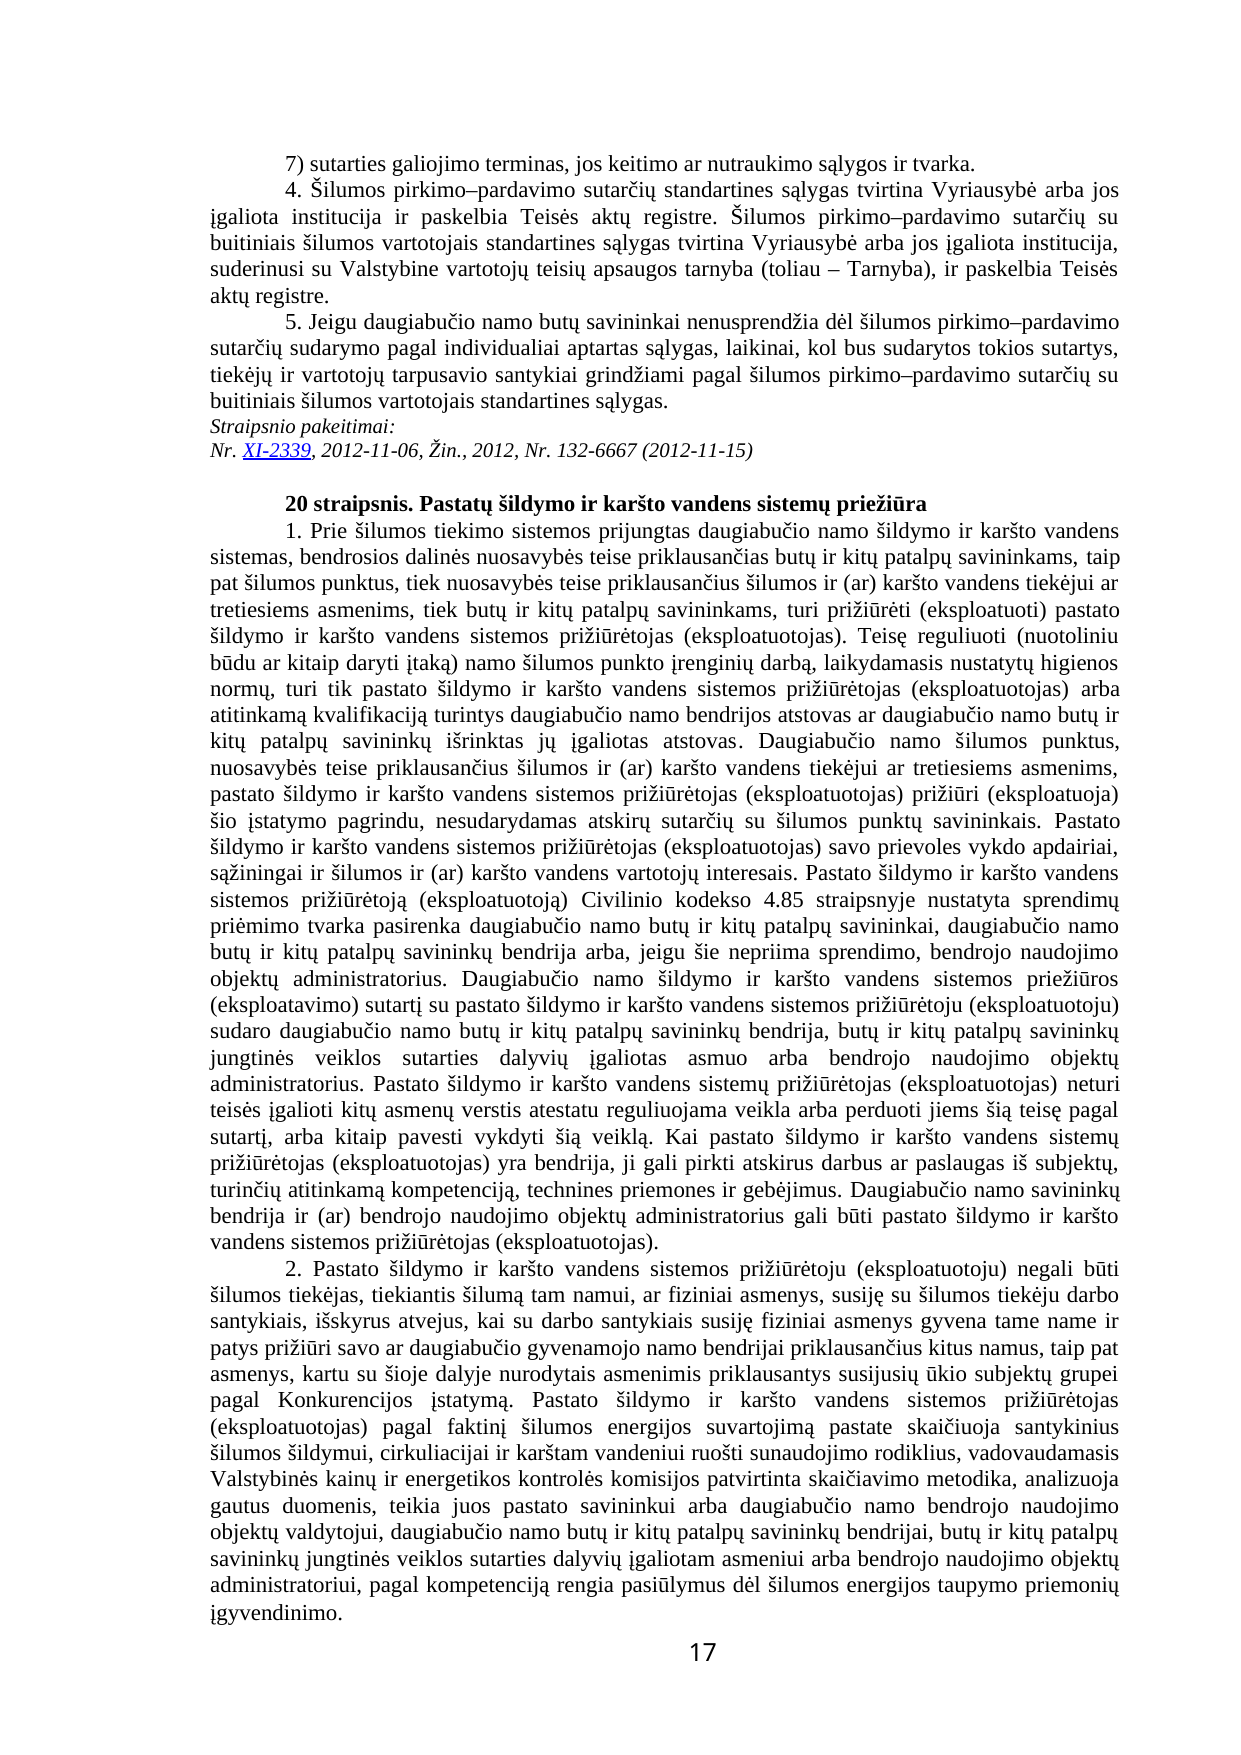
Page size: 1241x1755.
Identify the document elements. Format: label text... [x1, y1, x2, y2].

text Straipsnio pakeitimai: [210, 413, 1120, 438]
text 4. Šilumos pirkimo–pardavimo sutarčių standartines sąlygas tvirtina Vyriausybė arba jos įgaliota institucija ir paskelbia Teisės aktų registre. Šilumos pirkimo–pardavimo sutarčių su buitiniais šilumos vartotojais standartines sąlygas tvirtina Vyriausybė arba jos įgaliota institucija, suderinusi su Valstybine vartotojų teisių apsaugos tarnyba (toliau – Tarnyba), ir paskelbia Teisės aktų registre. [210, 176, 1120, 308]
text 7) sutarties galiojimo terminas, jos keitimo ar nutraukimo sąlygos ir tvarka. [210, 150, 1120, 176]
text 20 straipsnis. Pastatų šildymo ir karšto vandens sistemų priežiūra [210, 490, 1120, 517]
text Nr. XI-2339, 2012-11-06, Žin., 2012, Nr. 132-6667 (2012-11-15) [210, 438, 1120, 462]
text 1. Prie šilumos tiekimo sistemos prijungtas daugiabučio namo šildymo ir karšto vandens sistemas, bendrosios dalinės nuosavybės teise priklausančias butų ir kitų patalpų savininkams, taip pat šilumos punktus, tiek nuosavybės teise priklausančius šilumos ir (ar) karšto vandens tiekėjui ar tretiesiems asmenims, tiek butų ir kitų patalpų savininkams, turi prižiūrėti (eksploatuoti) pastato šildymo ir karšto vandens sistemos prižiūrėtojas (eksploatuotojas). Teisę reguliuoti (nuotoliniu būdu ar kitaip daryti įtaką) namo šilumos punkto įrenginių darbą, laikydamasis nustatytų higienos normų, turi tik pastato šildymo ir karšto vandens sistemos prižiūrėtojas (eksploatuotojas) arba atitinkamą kvalifikaciją turintys daugiabučio namo bendrijos atstovas ar daugiabučio namo butų ir kitų patalpų savininkų išrinktas jų įgaliotas atstovas. Daugiabučio namo šilumos punktus, nuosavybės teise priklausančius šilumos ir (ar) karšto vandens tiekėjui ar tretiesiems asmenims, pastato šildymo ir karšto vandens sistemos prižiūrėtojas (eksploatuotojas) prižiūri (eksploatuoja) šio įstatymo pagrindu, nesudarydamas atskirų sutarčių su šilumos punktų savininkais. Pastato šildymo ir karšto vandens sistemos prižiūrėtojas (eksploatuotojas) savo prievoles vykdo apdairiai, sąžiningai ir šilumos ir (ar) karšto vandens vartotojų interesais. Pastato šildymo ir karšto vandens sistemos prižiūrėtoją (eksploatuotoją) Civilinio kodekso 4.85 straipsnyje nustatyta sprendimų priėmimo tvarka pasirenka daugiabučio namo butų ir kitų patalpų savininkai, daugiabučio namo butų ir kitų patalpų savininkų bendrija arba, jeigu šie nepriima sprendimo, bendrojo naudojimo objektų administratorius. Daugiabučio namo šildymo ir karšto vandens sistemos priežiūros (eksploatavimo) sutartį su pastato šildymo ir karšto vandens sistemos prižiūrėtoju (eksploatuotoju) sudaro daugiabučio namo butų ir kitų patalpų savininkų bendrija, butų ir kitų patalpų savininkų jungtinės veiklos sutarties dalyvių įgaliotas asmuo arba bendrojo naudojimo objektų administratorius. Pastato šildymo ir karšto vandens sistemų prižiūrėtojas (eksploatuotojas) neturi teisės įgalioti kitų asmenų verstis atestatu reguliuojama veikla arba perduoti jiems šią teisę pagal sutartį, arba kitaip pavesti vykdyti šią veiklą. Kai pastato šildymo ir karšto vandens sistemų prižiūrėtojas (eksploatuotojas) yra bendrija, ji gali pirkti atskirus darbus ar paslaugas iš subjektų, turinčių atitinkamą kompetenciją, technines priemones ir gebėjimus. Daugiabučio namo savininkų bendrija ir (ar) bendrojo naudojimo objektų administratorius gali būti pastato šildymo ir karšto vandens sistemos prižiūrėtojas (eksploatuotojas). [210, 517, 1120, 1255]
text 5. Jeigu daugiabučio namo butų savininkai nenusprendžia dėl šilumos pirkimo–pardavimo sutarčių sudarymo pagal individualiai aptartas sąlygas, laikinai, kol bus sudarytos tokios sutartys, tiekėjų ir vartotojų tarpusavio santykiai grindžiami pagal šilumos pirkimo–pardavimo sutarčių su buitiniais šilumos vartotojais standartines sąlygas. [210, 308, 1120, 413]
text 2. Pastato šildymo ir karšto vandens sistemos prižiūrėtoju (eksploatuotoju) negali būti šilumos tiekėjas, tiekiantis šilumą tam namui, ar fiziniai asmenys, susiję su šilumos tiekėju darbo santykiais, išskyrus atvejus, kai su darbo santykiais susiję fiziniai asmenys gyvena tame name ir patys prižiūri savo ar daugiabučio gyvenamojo namo bendrijai priklausančius kitus namus, taip pat asmenys, kartu su šioje dalyje nurodytais asmenimis priklausantys susijusių ūkio subjektų grupei pagal Konkurencijos įstatymą. Pastato šildymo ir karšto vandens sistemos prižiūrėtojas (eksploatuotojas) pagal faktinį šilumos energijos suvartojimą pastate skaičiuoja santykinius šilumos šildymui, cirkuliacijai ir karštam vandeniui ruošti sunaudojimo rodiklius, vadovaudamasis Valstybinės kainų ir energetikos kontrolės komisijos patvirtinta skaičiavimo metodika, analizuoja gautus duomenis, teikia juos pastato savininkui arba daugiabučio namo bendrojo naudojimo objektų valdytojui, daugiabučio namo butų ir kitų patalpų savininkų bendrijai, butų ir kitų patalpų savininkų jungtinės veiklos sutarties dalyvių įgaliotam asmeniui arba bendrojo naudojimo objektų administratoriui, pagal kompetenciją rengia pasiūlymus dėl šilumos energijos taupymo priemonių įgyvendinimo. [210, 1255, 1120, 1626]
